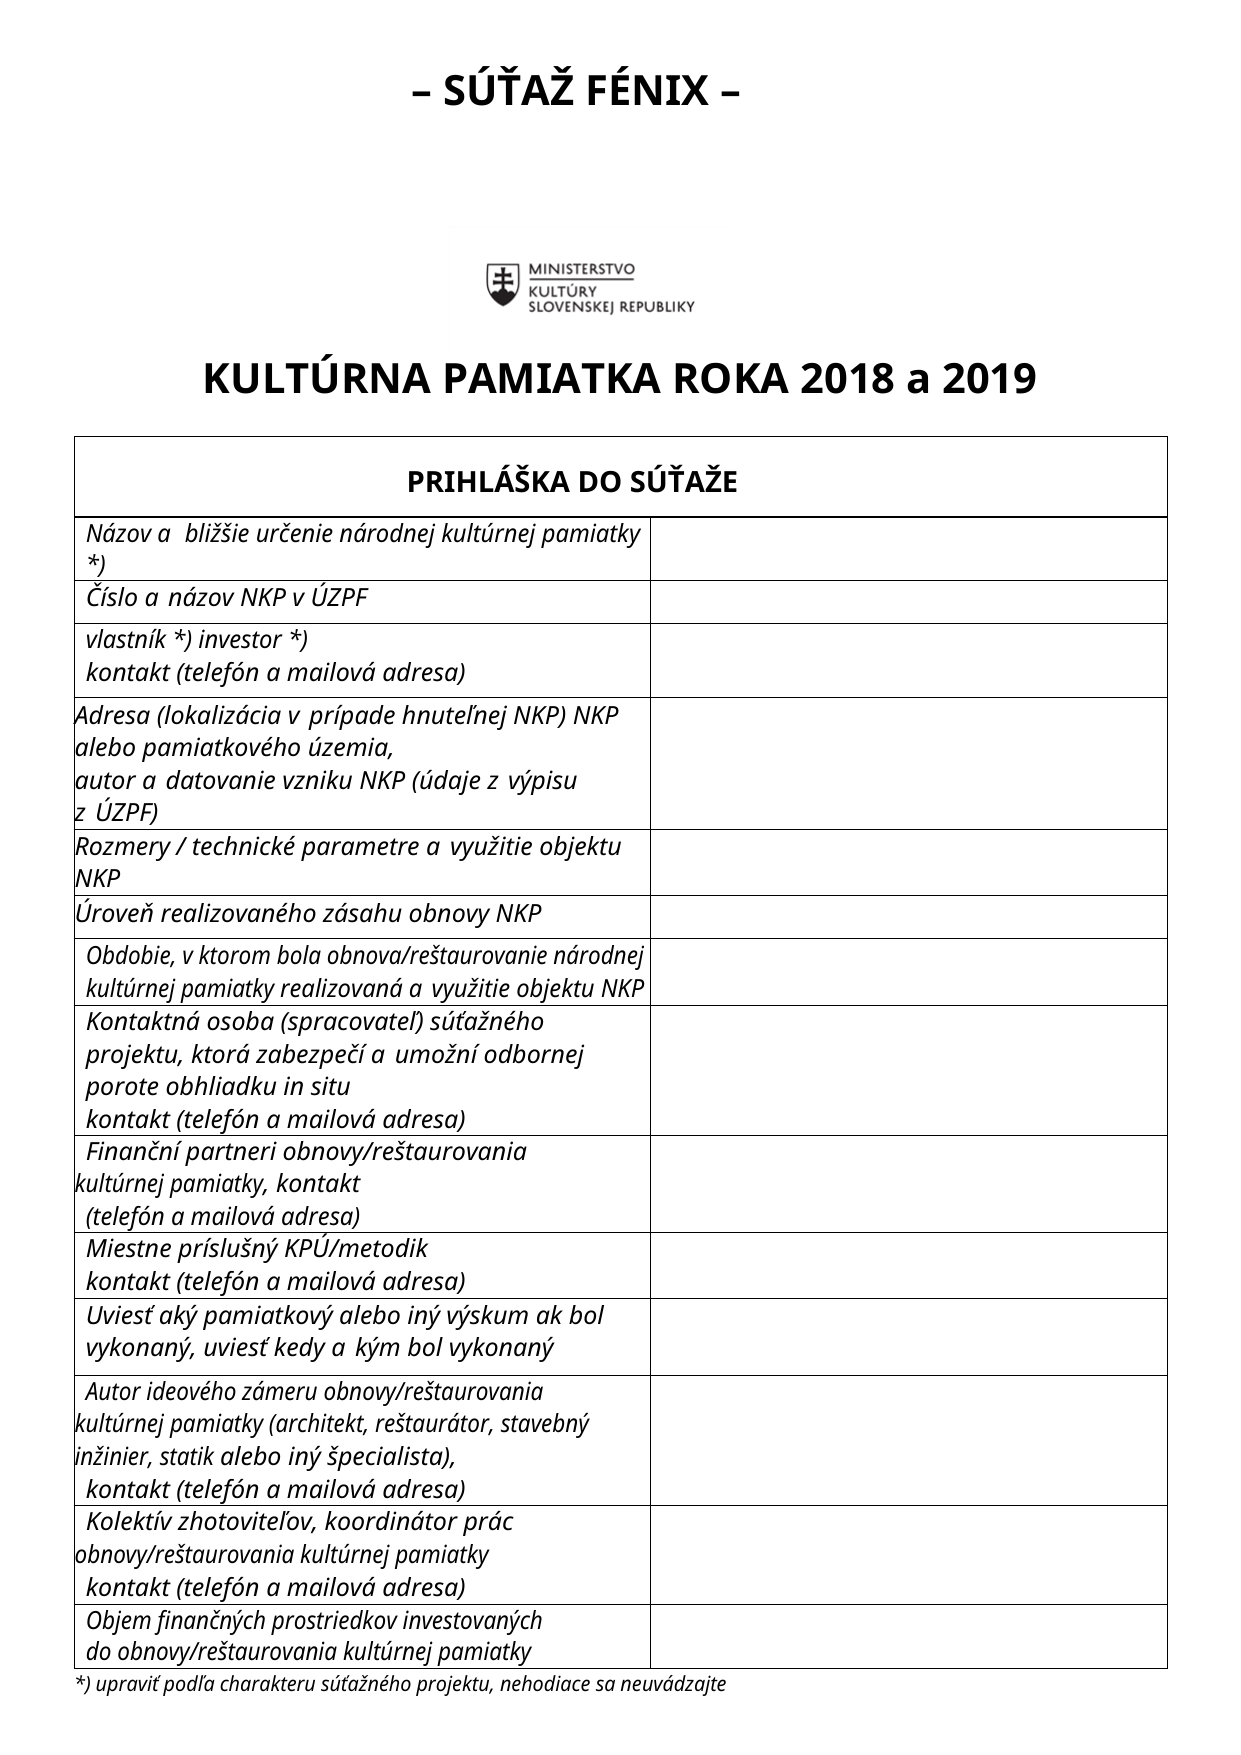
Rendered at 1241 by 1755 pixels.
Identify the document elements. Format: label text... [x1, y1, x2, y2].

table_cell [651, 581, 1167, 623]
table_cell Adresa (lokalizácia v prípade hnuteľnej NKP) NKP alebo pamiatkového územia, autor a datovanie vzniku NKP (údaje z výpisu z ÚZPF) [75, 698, 650, 829]
table_cell [651, 1376, 1167, 1505]
table_cell Objem finančných prostriedkov investovaných do obnovy/reštaurovania kultúrnej pamiatky [75, 1605, 650, 1668]
table_cell Úroveň realizovaného zásahu obnovy NKP [75, 896, 650, 937]
table_cell Autor ideového zámeru obnovy/reštaurovania kultúrnej pamiatky (architekt, reštaurátor, stavebný inžinier, statik alebo iný špecialista), kontakt (telefón a mailová adresa) [75, 1376, 650, 1505]
table_cell [651, 830, 1167, 895]
table_cell [651, 1506, 1167, 1604]
table_cell Rozmery / technické parametre a využitie objektu NKP [75, 830, 650, 895]
table_cell [651, 1233, 1167, 1298]
table_cell [651, 939, 1167, 1005]
table_cell vlastník *) investor *) kontakt (telefón a mailová adresa) [75, 624, 650, 697]
table_cell [651, 698, 1167, 829]
text – SÚŤAŽ FÉNIX – [0, 61, 1167, 117]
table_cell [651, 1605, 1167, 1668]
text *) upraviť podľa charakteru súťažného projektu, nehodiace sa neuvádzajte [74, 1669, 1167, 1698]
table_cell Názov a bližšie určenie národnej kultúrnej pamiatky *) [75, 518, 650, 580]
table_cell Kontaktná osoba (spracovateľ) súťažného projektu, ktorá zabezpečí a umožní odbornej porote obhliadku in situ kontakt (telefón a mailová adresa) [75, 1006, 650, 1135]
table_cell Miestne príslušný KPÚ/metodik kontakt (telefón a mailová adresa) [75, 1233, 650, 1298]
table_cell Uviesť aký pamiatkový alebo iný výskum ak bol vykonaný, uviesť kedy a kým bol vykonaný [75, 1299, 650, 1374]
table_cell [651, 1136, 1167, 1232]
table_cell [651, 1299, 1167, 1374]
table_cell Kolektív zhotoviteľov, koordinátor prác obnovy/reštaurovania kultúrnej pamiatky kontakt (telefón a mailová adresa) [75, 1506, 650, 1604]
table_cell [651, 1006, 1167, 1135]
table_cell [651, 896, 1167, 937]
table_cell Finanční partneri obnovy/reštaurovania kultúrnej pamiatky, kontakt (telefón a mailová adresa) [75, 1136, 650, 1232]
table_cell Číslo a názov NKP v ÚZPF [75, 581, 650, 623]
table_cell [651, 624, 1167, 697]
table_cell Obdobie, v ktorom bola obnova/reštaurovanie národnej kultúrnej pamiatky realizovaná a využitie objektu NKP [75, 939, 650, 1005]
table_header PRIHLÁŠKA DO SÚŤAŽE [75, 437, 1167, 516]
text KULTÚRNA PAMIATKA ROKA 2018 a 2019 [74, 177, 1167, 406]
table_cell [651, 518, 1167, 580]
